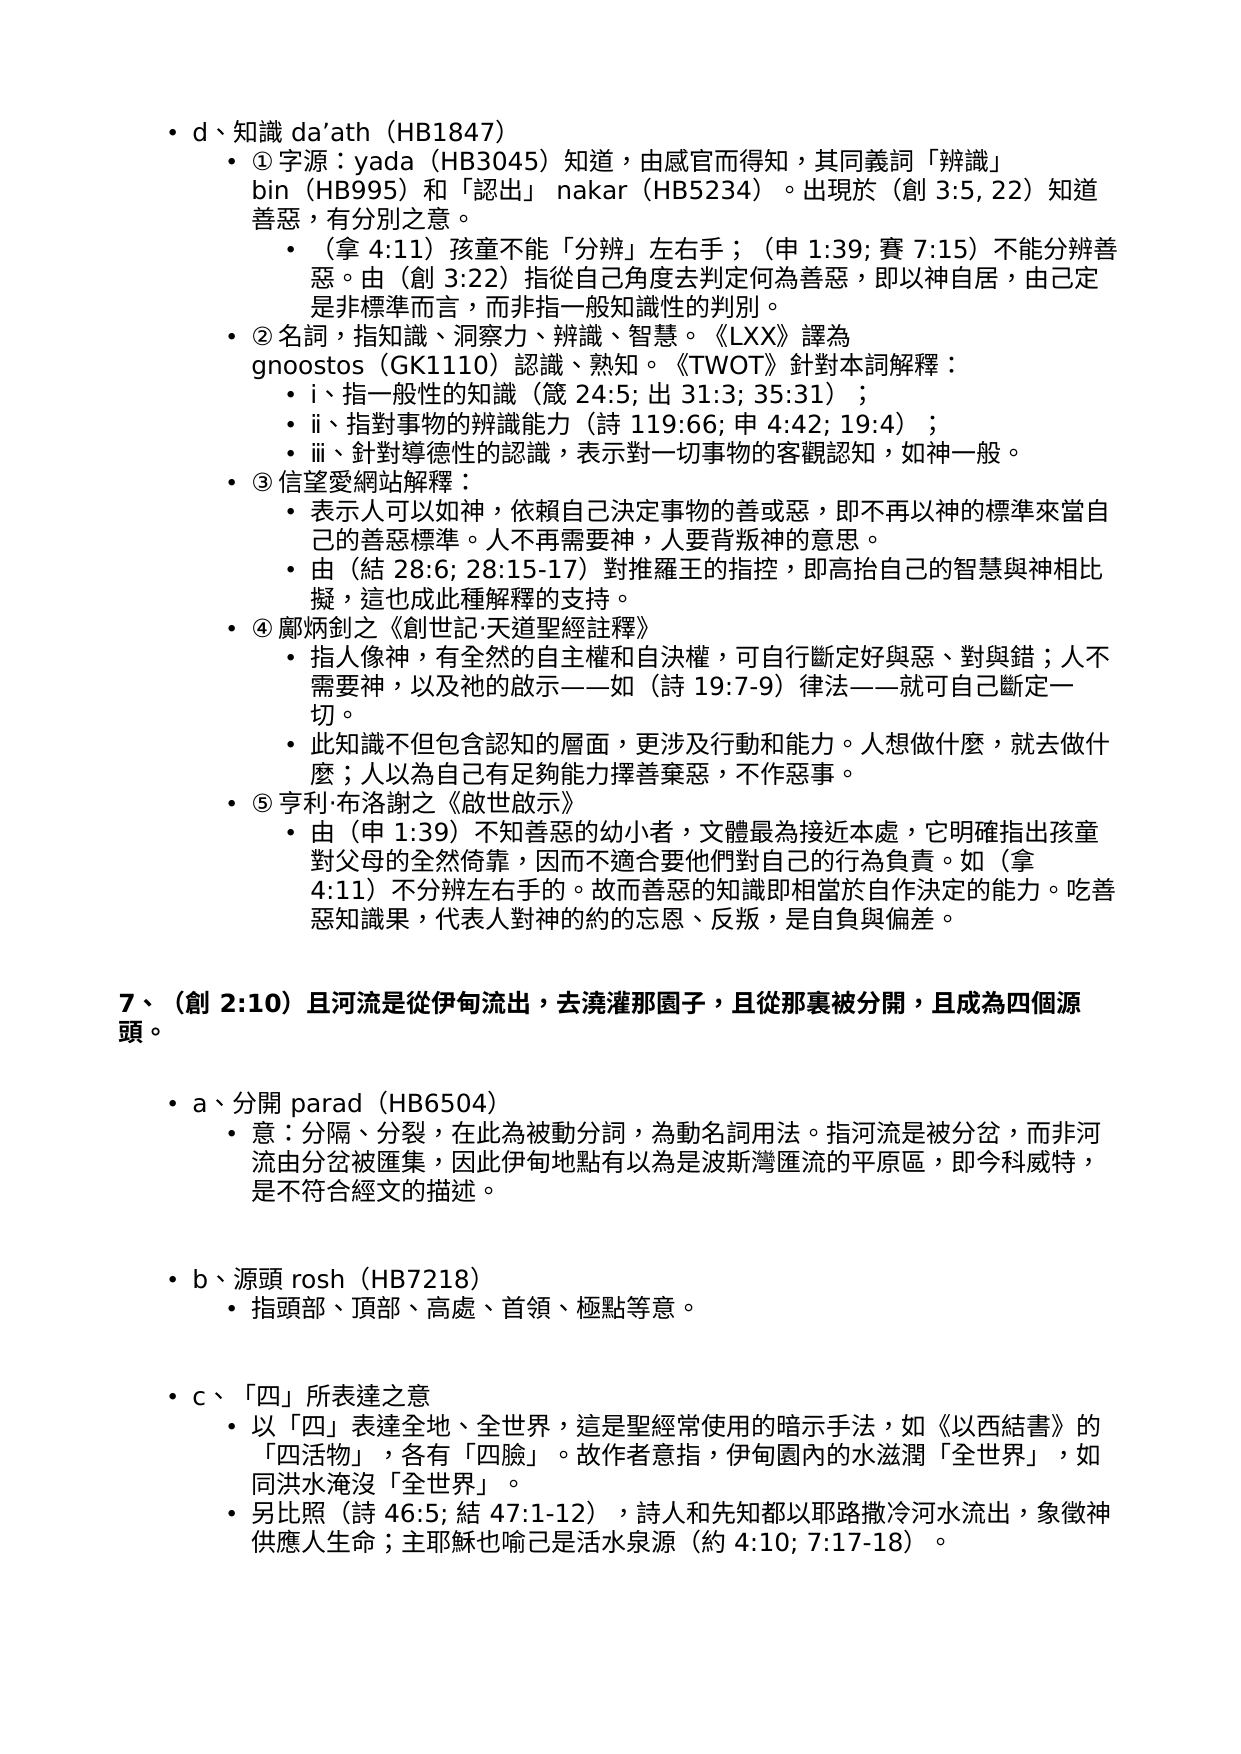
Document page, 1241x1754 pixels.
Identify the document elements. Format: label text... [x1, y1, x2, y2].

list a、分開 parad（HB6504） [177, 1089, 1122, 1119]
list ②名詞，指知識、洞察力、辨識、智慧。《LXX》譯為 gnoostos（GK1110）認識、熟知。《TWOT》針對本詞解釋： [236, 322, 1122, 381]
list c、「四」所表達之意 [177, 1382, 1122, 1412]
list 指人像神，有全然的自主權和自決權，可自行斷定好與惡、對與錯；人不需要神，以及祂的啟示——如（詩 19:7-9）律法——就可自己斷定一切。 [295, 643, 1122, 731]
list ⅱ、指對事物的辨識能力（詩 119:66; 申 4:42; 19:4）； [295, 410, 1122, 439]
subtitle 7、（創 2:10）且河流是從伊甸流出，去澆灌那園子，且從那裏被分開，且成為四個源頭。 [118, 989, 1122, 1048]
list ①字源：yada（HB3045）知道，由感官而得知，其同義詞「辨識」 bin（HB995）和「認出」 nakar（HB5234）。出現於（創 3:5, 22）知道善惡，有分別之意。 [236, 147, 1122, 235]
list （拿 4:11）孩童不能「分辨」左右手；（申 1:39; 賽 7:15）不能分辨善惡。由（創 3:22）指從自己角度去判定何為善惡，即以神自居，由己定是非標準而言，而非指一般知識性的判別。 [295, 235, 1122, 322]
list ⅲ、針對導德性的認識，表示對一切事物的客觀認知，如神一般。 [295, 439, 1122, 468]
list 由（結 28:6; 28:15-17）對推羅王的指控，即高抬自己的智慧與神相比擬，這也成此種解釋的支持。 [295, 556, 1122, 614]
list 指頭部、頂部、高處、首領、極點等意。 [236, 1294, 1122, 1323]
list 表示人可以如神，依賴自己決定事物的善或惡，即不再以神的標準來當自己的善惡標準。人不再需要神，人要背叛神的意思。 [295, 497, 1122, 556]
list ④鄺炳釗之《創世記‧天道聖經註釋》 [236, 614, 1122, 643]
list 另比照（詩 46:5; 結 47:1-12），詩人和先知都以耶路撒冷河水流出，象徵神供應人生命；主耶穌也喻己是活水泉源（約 4:10; 7:17-18）。 [236, 1499, 1122, 1557]
list 此知識不但包含認知的層面，更涉及行動和能力。人想做什麼，就去做什麼；人以為自己有足夠能力擇善棄惡，不作惡事。 [295, 731, 1122, 789]
list ③信望愛網站解釋： [236, 468, 1122, 497]
list b、源頭 rosh（HB7218） [177, 1265, 1122, 1294]
list ⑤亨利‧布洛謝之《啟世啟示》 [236, 789, 1122, 818]
list d、知識 da’ath（HB1847） [177, 118, 1122, 147]
list 意：分隔、分裂，在此為被動分詞，為動名詞用法。指河流是被分岔，而非河流由分岔被匯集，因此伊甸地點有以為是波斯灣匯流的平原區，即今科威特，是不符合經文的描述。 [236, 1119, 1122, 1206]
list 由（申 1:39）不知善惡的幼小者，文體最為接近本處，它明確指出孩童對父母的全然倚靠，因而不適合要他們對自己的行為負責。如（拿 4:11）不分辨左右手的。故而善惡的知識即相當於自作決定的能力。吃善惡知識果，代表人對神的約的忘恩、反叛，是自負與偏差。 [295, 818, 1122, 935]
list ⅰ、指一般性的知識（箴 24:5; 出 31:3; 35:31）； [295, 381, 1122, 410]
list 以「四」表達全地、全世界，這是聖經常使用的暗示手法，如《以西結書》的「四活物」，各有「四臉」。故作者意指，伊甸園內的水滋潤「全世界」，如同洪水淹沒「全世界」。 [236, 1412, 1122, 1499]
